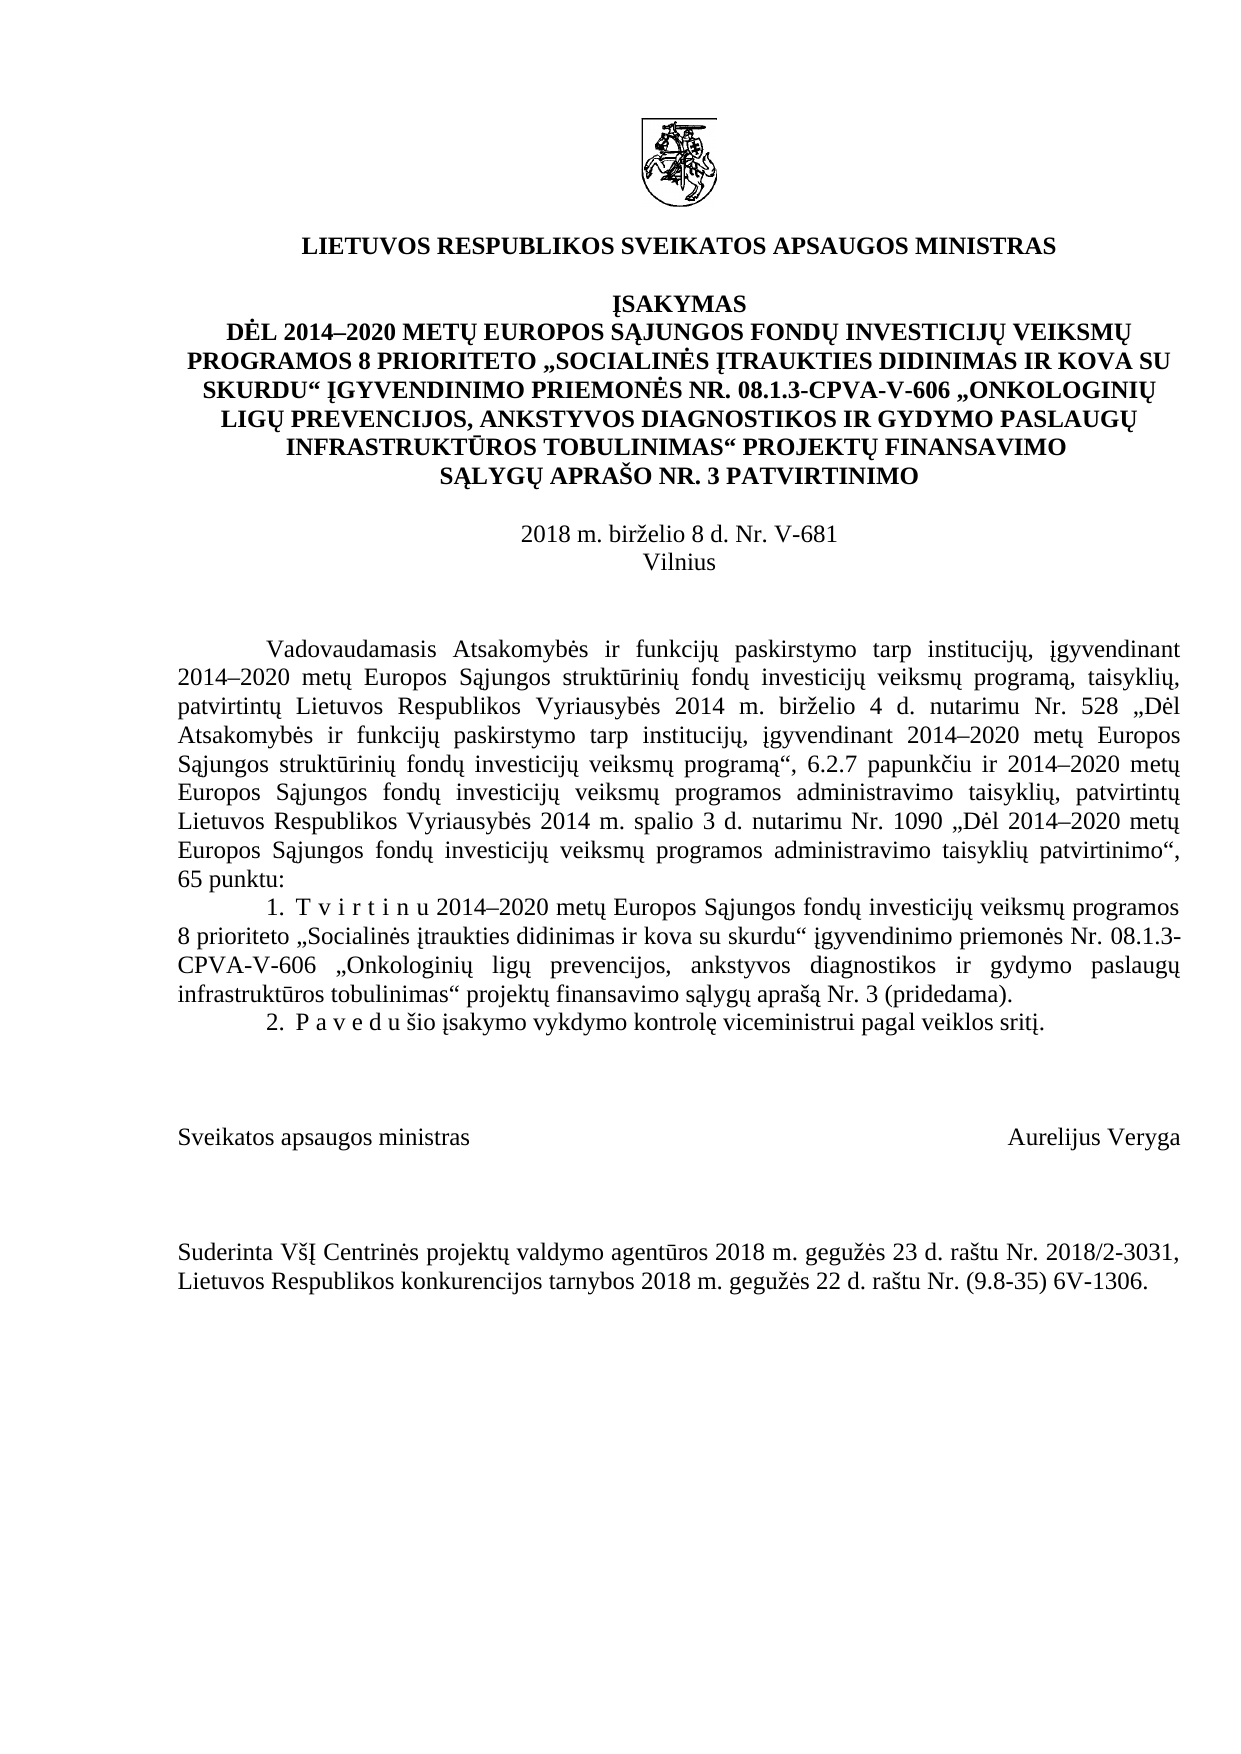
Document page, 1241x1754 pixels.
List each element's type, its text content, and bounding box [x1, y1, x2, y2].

text ĮSAKYMAS [177, 289, 1181, 317]
text 2. P a v e d u šio įsakymo vykdymo kontrolę viceministrui pagal veiklos sritį. [177, 1007, 1181, 1036]
text 1. T v i r t i n u 2014–2020 metų Europos Sąjungos fondų investicijų veiksmų programos 8 prioriteto „Socialinės įtraukties didinimas ir kova su skurdu“ įgyvendinimo priemonės Nr. 08.1.3-CPVA-V-606 „Onkologinių ligų prevencijos, ankstyvos diagnostikos ir gydymo paslaugų infrastruktūros tobulinimas“ projektų finansavimo sąlygų aprašą Nr. 3 (pridedama). [177, 892, 1181, 1007]
text 2018 m. birželio 8 d. Nr. V-681 [177, 519, 1181, 547]
text SĄLYGŲ APRAŠO NR. 3 PATVIRTINIMO [177, 461, 1181, 490]
text Sveikatos apsaugos ministras Aurelijus Veryga [177, 1122, 1181, 1151]
text DĖL 2014–2020 METŲ EUROPOS SĄJUNGOS FONDŲ INVESTICIJŲ VEIKSMŲ PROGRAMOS 8 PRIORITETO „SOCIALINĖS ĮTRAUKTIES DIDINIMAS IR KOVA SU SKURDU“ ĮGYVENDINIMO PRIEMONĖS NR. 08.1.3-CPVA-V-606 „ONKOLOGINIŲ LIGŲ PREVENCIJOS, ANKSTYVOS DIAGNOSTIKOS IR GYDYMO PASLAUGŲ INFRASTRUKTŪROS TOBULINIMAS“ PROJEKTŲ FINANSAVIMO [177, 317, 1181, 461]
text Vadovaudamasis Atsakomybės ir funkcijų paskirstymo tarp institucijų, įgyvendinant 2014–2020 metų Europos Sąjungos struktūrinių fondų investicijų veiksmų programą, taisyklių, patvirtintų Lietuvos Respublikos Vyriausybės 2014 m. birželio 4 d. nutarimu Nr. 528 „Dėl Atsakomybės ir funkcijų paskirstymo tarp institucijų, įgyvendinant 2014–2020 metų Europos Sąjungos struktūrinių fondų investicijų veiksmų programą“, 6.2.7 papunkčiu ir 2014–2020 metų Europos Sąjungos fondų investicijų veiksmų programos administravimo taisyklių, patvirtintų Lietuvos Respublikos Vyriausybės 2014 m. spalio 3 d. nutarimu Nr. 1090 „Dėl 2014–2020 metų Europos Sąjungos fondų investicijų veiksmų programos administravimo taisyklių patvirtinimo“, 65 punktu: [177, 634, 1181, 892]
text Suderinta VšĮ Centrinės projektų valdymo agentūros 2018 m. gegužės 23 d. raštu Nr. 2018/2-3031, Lietuvos Respublikos konkurencijos tarnybos 2018 m. gegužės 22 d. raštu Nr. (9.8-35) 6V-1306. [177, 1237, 1181, 1295]
text Vilnius [177, 547, 1181, 576]
text LIETUVOS RESPUBLIKOS SVEIKATOS APSAUGOS MINISTRAS [177, 231, 1181, 260]
